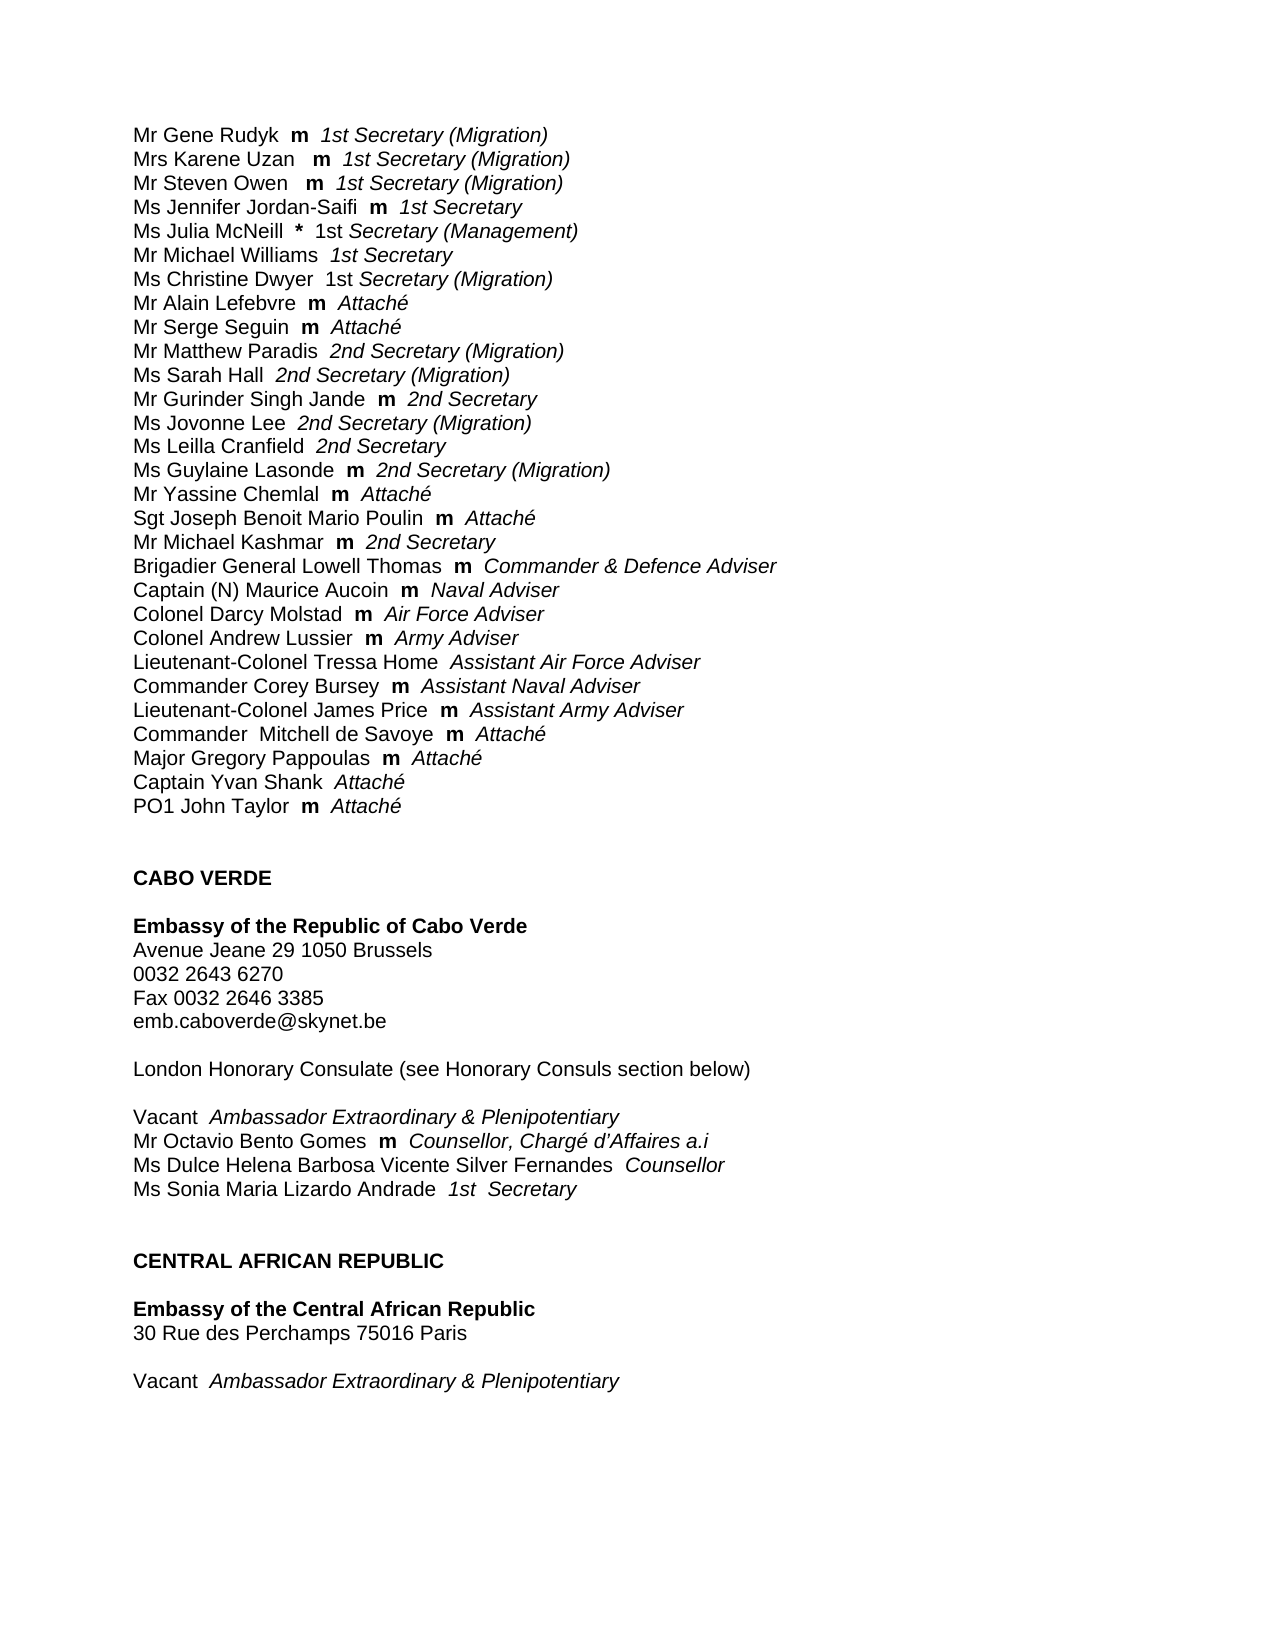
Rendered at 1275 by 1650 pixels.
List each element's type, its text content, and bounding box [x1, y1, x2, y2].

text Vacant Ambassador Extraordinary & Plenipotentiary [133, 1105, 1181, 1129]
text Ms Guylaine Lasonde m 2nd Secretary (Migration) [133, 458, 1181, 482]
text Avenue Jeane 29 1050 Brussels [133, 937, 1181, 961]
text Mr Michael Williams 1st Secretary [133, 243, 1181, 267]
text Major Gregory Pappoulas m Attaché [133, 746, 1181, 770]
text Mr Matthew Paradis 2nd Secretary (Migration) [133, 338, 1181, 362]
text PO1 John Taylor m Attaché [133, 794, 1181, 818]
text Ms Jovonne Lee 2nd Secretary (Migration) [133, 410, 1181, 434]
text Ms Leilla Cranfield 2nd Secretary [133, 434, 1181, 458]
text Ms Dulce Helena Barbosa Vicente Silver Fernandes Counsellor [133, 1153, 1181, 1177]
text Mr Octavio Bento Gomes m Counsellor, Chargé d’Affaires a.i [133, 1129, 1181, 1153]
subtitle Embassy of the Republic of Cabo Verde [133, 913, 1181, 937]
text Colonel Darcy Molstad m Air Force Adviser [133, 602, 1181, 626]
text Ms Sonia Maria Lizardo Andrade 1st Secretary [133, 1177, 1181, 1201]
text Mr Alain Lefebvre m Attaché [133, 291, 1181, 314]
text Mr Serge Seguin m Attaché [133, 314, 1181, 338]
text Sgt Joseph Benoit Mario Poulin m Attaché [133, 506, 1181, 530]
text Colonel Andrew Lussier m Army Adviser [133, 626, 1181, 650]
text Mr Gurinder Singh Jande m 2nd Secretary [133, 386, 1181, 410]
text 30 Rue des Perchamps 75016 Paris [133, 1321, 1181, 1345]
subtitle Embassy of the Central African Republic [133, 1297, 1181, 1321]
text Ms Jennifer Jordan-Saifi m 1st Secretary [133, 195, 1181, 219]
text Ms Sarah Hall 2nd Secretary (Migration) [133, 362, 1181, 386]
text emb.caboverde@skynet.be [133, 1009, 1181, 1033]
text Ms Julia McNeill * 1st Secretary (Management) [133, 219, 1181, 243]
text Vacant Ambassador Extraordinary & Plenipotentiary [133, 1369, 1181, 1393]
subtitle CABO VERDE [133, 866, 1181, 889]
text Lieutenant-Colonel Tressa Home Assistant Air Force Adviser [133, 650, 1181, 674]
text Commander Corey Bursey m Assistant Naval Adviser [133, 674, 1181, 698]
text Mr Yassine Chemlal m Attaché [133, 482, 1181, 506]
text Brigadier General Lowell Thomas m Commander & Defence Adviser [133, 554, 1181, 578]
text London Honorary Consulate (see Honorary Consuls section below) [133, 1057, 1181, 1081]
text Mr Gene Rudyk m 1st Secretary (Migration) [133, 123, 1181, 147]
text Mrs Karene Uzan m 1st Secretary (Migration) [133, 147, 1181, 171]
text CENTRAL AFRICAN REPUBLIC [133, 1249, 1181, 1273]
text Lieutenant-Colonel James Price m Assistant Army Adviser [133, 698, 1181, 722]
text Mr Michael Kashmar m 2nd Secretary [133, 530, 1181, 554]
text 0032 2643 6270 [133, 961, 1181, 985]
text Commander Mitchell de Savoye m Attaché [133, 722, 1181, 746]
text Ms Christine Dwyer 1st Secretary (Migration) [133, 267, 1181, 291]
text Captain (N) Maurice Aucoin m Naval Adviser [133, 578, 1181, 602]
text Fax 0032 2646 3385 [133, 985, 1181, 1009]
text Captain Yvan Shank Attaché [133, 770, 1181, 794]
text Mr Steven Owen m 1st Secretary (Migration) [133, 171, 1181, 195]
